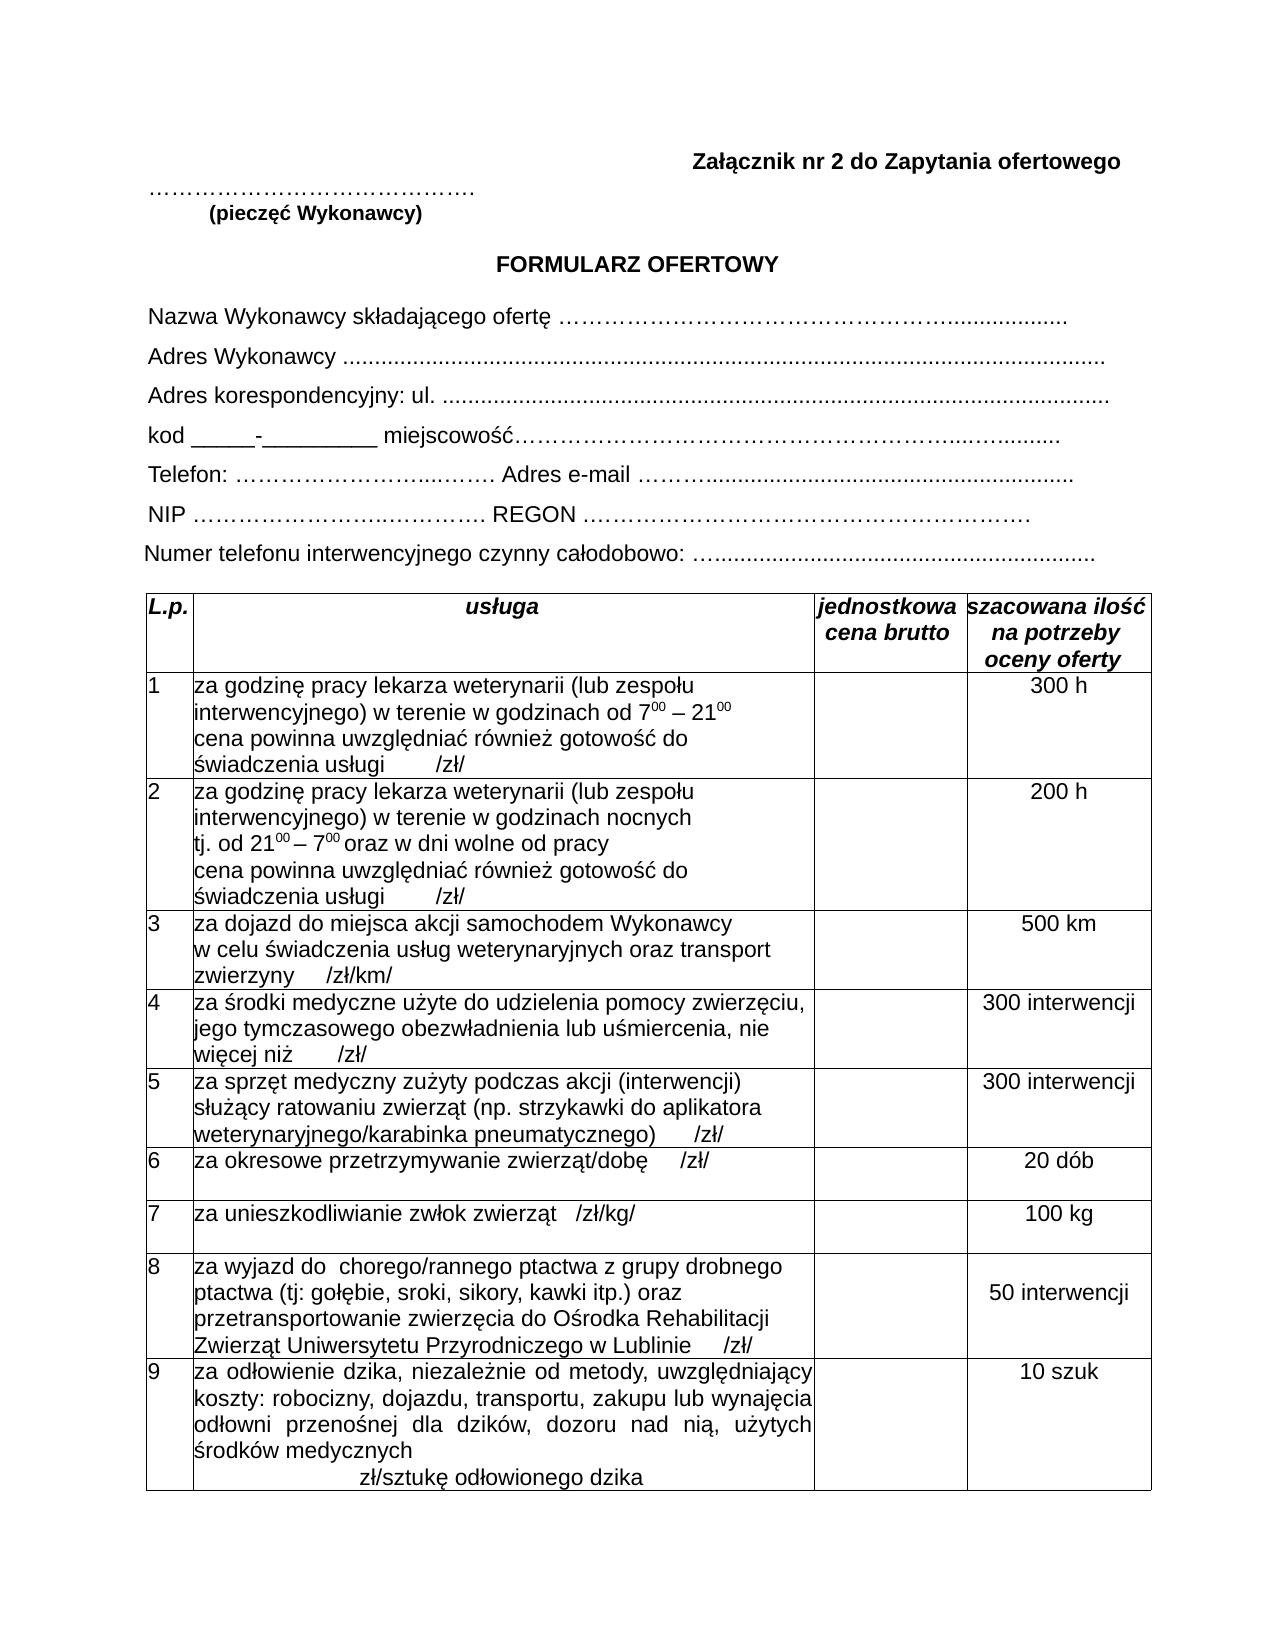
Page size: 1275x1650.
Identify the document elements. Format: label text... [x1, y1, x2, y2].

table_cell [815, 1254, 967, 1358]
table_cell za godzinę pracy lekarza weterynarii (lub zespołu interwencyjnego) w terenie w godzinach od 700 – 2100 cena powinna uwzględniać również gotowość do świadczenia usługi /zł/ [194, 673, 814, 778]
table_cell 3 [147, 911, 193, 989]
text NIP ……………………..…………. REGON .…………………………………………………. [148, 501, 1127, 527]
table_cell 4 [147, 990, 193, 1068]
table_cell za godzinę pracy lekarza weterynarii (lub zespołu interwencyjnego) w terenie w godzinach nocnych tj. od 2100 – 700 oraz w dni wolne od pracy cena powinna uwzględniać również gotowość do świadczenia usługi /zł/ [194, 779, 814, 909]
table_cell [815, 1201, 967, 1253]
table_cell za unieszkodliwianie zwłok zwierząt /zł/kg/ [194, 1201, 814, 1253]
table_cell 100 kg [968, 1201, 1151, 1253]
text ……………………………………. [148, 174, 1127, 200]
table_header L.p. [147, 594, 193, 672]
text Adres Wykonawcy ........................................................................................................................ [148, 343, 1127, 369]
subtitle Załącznik nr 2 do Zapytania ofertowego [148, 148, 1127, 174]
table_header szacowana ilość na potrzeby oceny oferty [968, 594, 1151, 672]
table_cell 500 km [968, 911, 1151, 989]
table_cell 300 interwencji [968, 990, 1151, 1068]
text Numer telefonu interwencyjnego czynny całodobowo: …............................................................ [143, 540, 1127, 593]
text (pieczęć Wykonawcy) [148, 200, 1127, 224]
table_cell [815, 911, 967, 989]
table_cell 5 [147, 1069, 193, 1147]
table_cell 1 [147, 673, 193, 778]
table_cell [815, 1148, 967, 1200]
table_cell za okresowe przetrzymywanie zwierząt/dobę /zł/ [194, 1148, 814, 1200]
table_cell 300 interwencji [968, 1069, 1151, 1147]
table_cell za sprzęt medyczny zużyty podczas akcji (interwencji) służący ratowaniu zwierząt (np. strzykawki do aplikatora weterynaryjnego/karabinka pneumatycznego) /zł/ [194, 1069, 814, 1147]
table_cell 8 [147, 1254, 193, 1358]
text Nazwa Wykonawcy składającego ofertę ……………………………………………................... [148, 303, 1127, 330]
table_cell za odłowienie dzika, niezależnie od metody, uwzględniający koszty: robocizny, dojazdu, transportu, zakupu lub wynajęcia odłowni przenośnej dla dzików, dozoru nad nią, użytych środków medycznych zł/sztukę odłowionego dzika [194, 1359, 814, 1490]
text Telefon: ……………………....……. Adres e-mail ……….......................................................... [148, 461, 1127, 488]
table_cell 9 [147, 1359, 193, 1490]
table_header usługa [194, 594, 814, 672]
table_cell 300 h [968, 673, 1151, 778]
table_cell za środki medyczne użyte do udzielenia pomocy zwierzęciu, jego tymczasowego obezwładnienia lub uśmiercenia, nie więcej niż /zł/ [194, 990, 814, 1068]
table_cell 2 [147, 779, 193, 909]
table_cell za wyjazd do chorego/rannego ptactwa z grupy drobnego ptactwa (tj: gołębie, sroki, sikory, kawki itp.) oraz przetransportowanie zwierzęcia do Ośrodka Rehabilitacji Zwierząt Uniwersytetu Przyrodniczego w Lublinie /zł/ [194, 1254, 814, 1358]
table_cell [815, 673, 967, 778]
table_cell 200 h [968, 779, 1151, 909]
table_cell 50 interwencji [968, 1254, 1151, 1358]
subtitle FORMULARZ OFERTOWY [148, 251, 1127, 277]
table_cell 7 [147, 1201, 193, 1253]
table_cell [815, 1069, 967, 1147]
text kod _____-_________ miejscowość…………………………………………………....….......... [148, 422, 1127, 448]
table_cell 20 dób [968, 1148, 1151, 1200]
table_cell 10 szuk [968, 1359, 1151, 1490]
table_cell 6 [147, 1148, 193, 1200]
table_cell [815, 1359, 967, 1490]
table_cell za dojazd do miejsca akcji samochodem Wykonawcy w celu świadczenia usług weterynaryjnych oraz transport zwierzyny /zł/km/ [194, 911, 814, 989]
text Adres korespondencyjny: ul. ......................................................................................................... [148, 382, 1127, 409]
table_cell [815, 990, 967, 1068]
table_cell [815, 779, 967, 909]
table_header jednostkowa cena brutto [815, 594, 967, 672]
